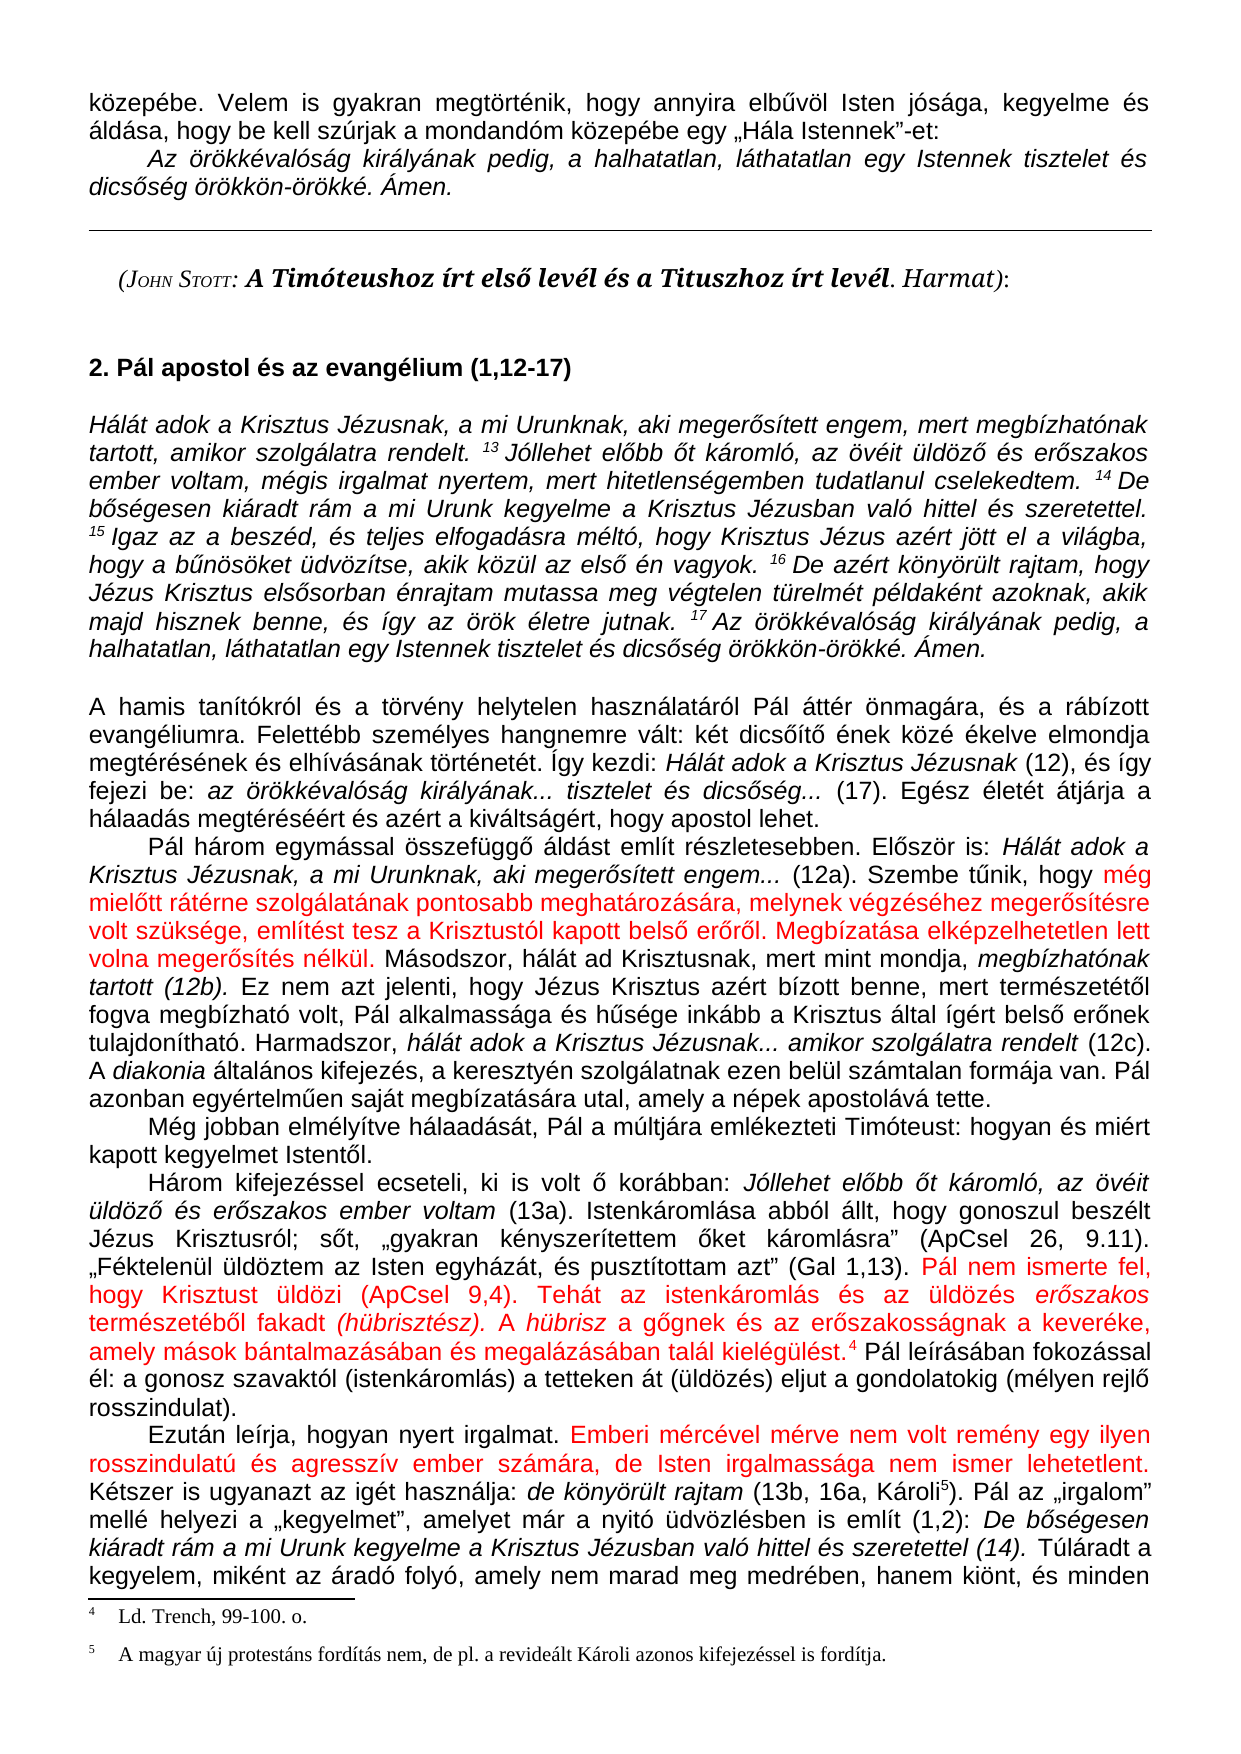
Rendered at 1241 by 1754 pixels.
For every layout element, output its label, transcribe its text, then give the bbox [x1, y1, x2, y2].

text 2. Pál apostol és az evangélium (1,12-17) [88, 353, 1152, 382]
text Az örökkévalóság királyának pedig, a halhatatlan, láthatatlan egy Istennek tisztelet és dicsőség örökkön-örökké. Ámen. [88, 144, 1152, 201]
text (John Stott: A Timóteushoz írt első levél és a Tituszhoz írt levél. Harmat): [88, 231, 1152, 324]
text Még jobban elmélyítve hálaadását, Pál a múltjára emlékezteti Timóteust: hogyan és miért kapott kegyelmet Istentől. [88, 1113, 1152, 1169]
text Három kifejezéssel ecseteli, ki is volt ő korábban: Jóllehet előbb őt káromló, az övéit üldöző és erőszakos ember voltam (13a). Istenkáromlása abból állt, hogy gonoszul beszélt Jézus Krisztusról; sőt, „gyakran kényszerítettem őket káromlásra” (ApCsel 26, 9.11). „Féktelenül üldöztem az Isten egyházát, és pusztítottam azt” (Gal 1,13). Pál nem ismerte fel, hogy Krisztust üldözi (ApCsel 9,4). Tehát az istenkáromlás és az üldözés erőszakos természetéből fakadt (hübrisztész). A hübrisz a gőgnek és az erőszakosságnak a keveréke, amely mások bántalmazásában és megalázásában talál kielégülést. Pál leírásában fokozással él: a gonosz szavaktól (istenkáromlás) a tetteken át (üldözés) eljut a gondolatokig (mélyen rejlő rosszindulat). [88, 1169, 1152, 1421]
text Pál három egymással összefüggő áldást említ részletesebben. Először is: Hálát adok a Krisztus Jézusnak, a mi Urunknak, aki megerősített engem... (12a). Szembe tűnik, hogy még mielőtt rátérne szolgálatának pontosabb meghatározására, melynek végzéséhez megerősítésre volt szüksége, említést tesz a Krisztustól kapott belső erőről. Megbízatása elképzelhetetlen lett volna megerősítés nélkül. Másodszor, hálát ad Krisztusnak, mert mint mondja, megbízhatónak tartott (12b). Ez nem azt jelenti, hogy Jézus Krisztus azért bízott benne, mert természetétől fogva megbízható volt, Pál alkalmassága és hűsége inkább a Krisztus által ígért belső erőnek tulajdonítható. Harmadszor, hálát adok a Krisztus Jézusnak... amikor szolgálatra rendelt (12c). A diakonia általános kifejezés, a keresztyén szolgálatnak ezen belül számtalan formája van. Pál azonban egyértelműen saját megbízatására utal, amely a népek apostolává tette. [88, 833, 1152, 1113]
text A hamis tanítókról és a törvény helytelen használatáról Pál áttér önmagára, és a rábízott evangéliumra. Felettébb személyes hangnemre vált: két dicsőítő ének közé ékelve elmondja megtérésének és elhívásának történetét. Így kezdi: Hálát adok a Krisztus Jézusnak (12), és így fejezi be: az örökkévalóság királyának... tisztelet és dicsőség... (17). Egész életét átjárja a hálaadás megtéréséért és azért a kiváltságért, hogy apostol lehet. [88, 693, 1152, 833]
text A magyar új protestáns fordítás nem, de pl. a revideált Károli azonos kifejezéssel is fordítja. [88, 1642, 1152, 1665]
text Ezután leírja, hogyan nyert irgalmat. Emberi mércével mérve nem volt remény egy ilyen rosszindulatú és agresszív ember számára, de Isten irgalmassága nem ismer lehetetlent. Kétszer is ugyanazt az igét használja: de könyörült rajtam (13b, 16a, Károli). Pál az „irgalom” mellé helyezi a „kegyelmet”, amelyet már a nyitó üdvözlésben is említ (1,2): De bőségesen kiáradt rám a mi Urunk kegyelme a Krisztus Jézusban való hittel és szeretettel (14). Túláradt a kegyelem, miként az áradó folyó, amely nem marad meg medrében, hanem kiönt, és minden [88, 1421, 1152, 1589]
text Ld. Trench, 99-100. o. [88, 1604, 1152, 1628]
text közepébe. Velem is gyakran megtörténik, hogy annyira elbűvöl Isten jósága, kegyelme és áldása, hogy be kell szúrjak a mondandóm közepébe egy „Hála Istennek”-et: [88, 88, 1152, 144]
text Hálát adok a Krisztus Jézusnak, a mi Urunknak, aki megerősített engem, mert megbízhatónak tartott, amikor szolgálatra rendelt. 13 Jóllehet előbb őt káromló, az övéit üldöző és erőszakos ember voltam, mégis irgalmat nyertem, mert hitetlenségemben tudatlanul cselekedtem. 14 De bőségesen kiáradt rám a mi Urunk kegyelme a Krisztus Jézusban való hittel és szeretettel. 15 Igaz az a beszéd, és teljes elfogadásra méltó, hogy Krisztus Jézus azért jött el a világba, hogy a bűnösöket üdvözítse, akik közül az első én vagyok. 16 De azért könyörült rajtam, hogy Jézus Krisztus elsősorban énrajtam mutassa meg végtelen türelmét példaként azoknak, akik majd hisznek benne, és így az örök életre jutnak. 17 Az örökkévalóság királyának pedig, a halhatatlan, láthatatlan egy Istennek tisztelet és dicsőség örökkön-örökké. Ámen. [88, 411, 1152, 663]
